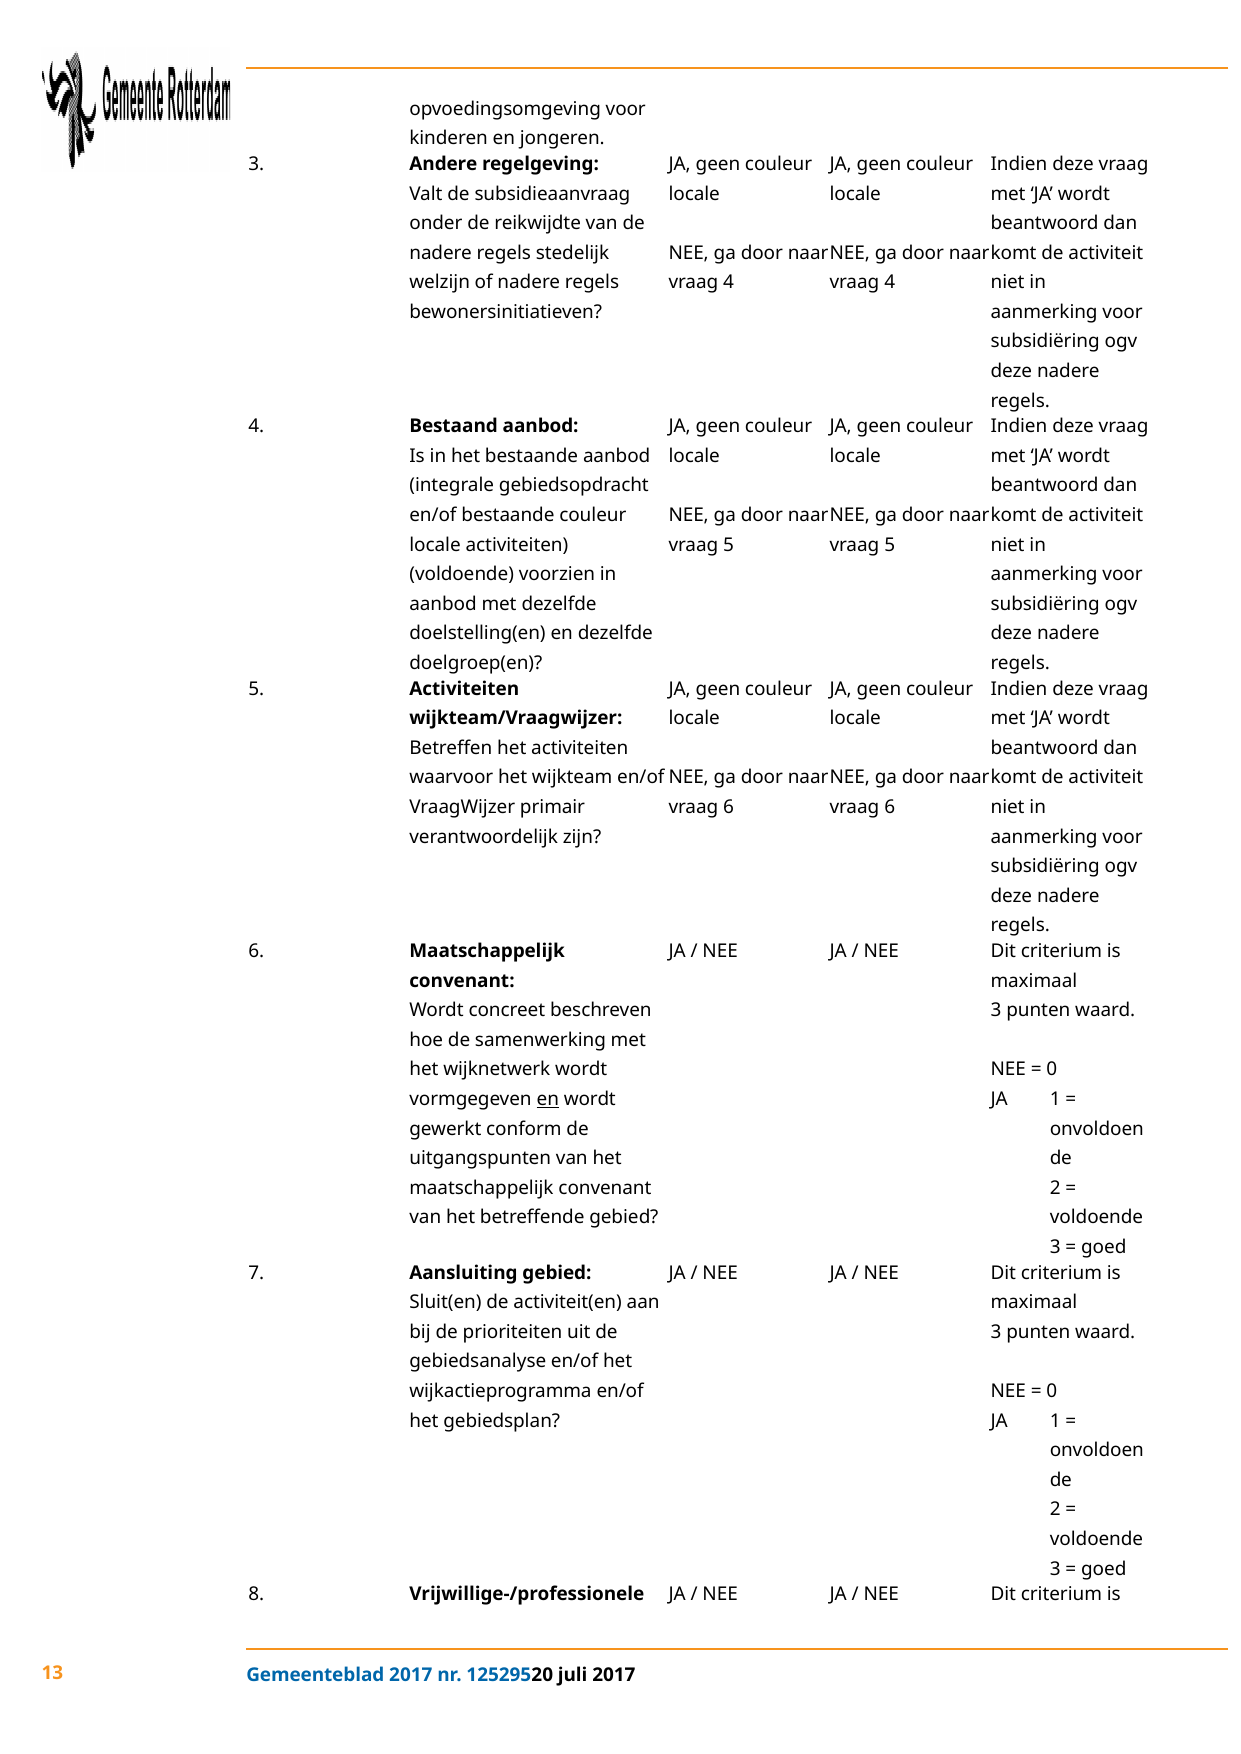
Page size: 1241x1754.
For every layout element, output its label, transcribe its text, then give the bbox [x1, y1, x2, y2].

table_cell Dit criterium is [990, 1580, 1152, 1606]
table_cell JA / NEE [668, 1580, 829, 1606]
table_cell JA / NEE [829, 937, 990, 1259]
table_cell JA / NEE [829, 1259, 990, 1580]
table_cell 5. [248, 675, 409, 937]
table_cell Andere regelgeving: Valt de subsidieaanvraag onder de reikwijdte van de nadere regels stedelijk welzijn of nadere regels bewonersinitiatieven? [409, 150, 668, 412]
table_cell Aansluiting gebied: Sluit(en) de activiteit(en) aan bij de prioriteiten uit de gebiedsanalyse en/of het wijkactieprogramma en/of het gebiedsplan? [409, 1259, 668, 1580]
table_cell [990, 95, 1152, 150]
table_cell 6. [248, 937, 409, 1259]
table_cell Activiteiten wijkteam/Vraagwijzer: Betreffen het activiteiten waarvoor het wijkteam en/of VraagWijzer primair verantwoordelijk zijn? [409, 675, 668, 937]
table_cell Dit criterium is maximaal 3 punten waard. NEE = 0 1 = onvoldoende 2 = voldoende 3 = goed [990, 1259, 1152, 1580]
table_cell Dit criterium is maximaal 3 punten waard. NEE = 0 1 = onvoldoende 2 = voldoende 3 = goed [990, 937, 1152, 1259]
table_cell JA, geen couleur locale NEE, ga door naar vraag 6 [668, 675, 829, 937]
table_cell JA, geen couleur locale NEE, ga door naar vraag 4 [829, 150, 990, 412]
table_cell JA / NEE [668, 1259, 829, 1580]
table_cell [668, 95, 829, 150]
table_cell Indien deze vraag met ‘JA’ wordt beantwoord dan komt de activiteit niet in aanmerking voor subsidiëring ogv deze nadere regels. [990, 675, 1152, 937]
table_cell 3. [248, 150, 409, 412]
table_cell JA, geen couleur locale NEE, ga door naar vraag 5 [668, 413, 829, 675]
table_cell [248, 95, 409, 150]
picture [41, 47, 231, 172]
table_cell [829, 95, 990, 150]
table_cell Vrijwillige-/professionele [409, 1580, 668, 1606]
table_cell JA / NEE [668, 937, 829, 1259]
table_cell Bestaand aanbod: Is in het bestaande aanbod (integrale gebiedsopdracht en/of bestaande couleur locale activiteiten) (voldoende) voorzien in aanbod met dezelfde doelstelling(en) en dezelfde doelgroep(en)? [409, 413, 668, 675]
table_cell Indien deze vraag met ‘JA’ wordt beantwoord dan komt de activiteit niet in aanmerking voor subsidiëring ogv deze nadere regels. [990, 413, 1152, 675]
table_cell Indien deze vraag met ‘JA’ wordt beantwoord dan komt de activiteit niet in aanmerking voor subsidiëring ogv deze nadere regels. [990, 150, 1152, 412]
table_cell JA, geen couleur locale NEE, ga door naar vraag 4 [668, 150, 829, 412]
table_cell JA / NEE [829, 1580, 990, 1606]
table_cell 8. [248, 1580, 409, 1606]
table_cell opvoedingsomgeving voor kinderen en jongeren. [409, 95, 668, 150]
table_cell JA, geen couleur locale NEE, ga door naar vraag 6 [829, 675, 990, 937]
table_cell 4. [248, 413, 409, 675]
table_cell 7. [248, 1259, 409, 1580]
table_cell JA, geen couleur locale NEE, ga door naar vraag 5 [829, 413, 990, 675]
table_cell Maatschappelijk convenant: Wordt concreet beschreven hoe de samenwerking met het wijknetwerk wordt vormgegeven en wordt gewerkt conform de uitgangspunten van het maatschappelijk convenant van het betreffende gebied? [409, 937, 668, 1259]
